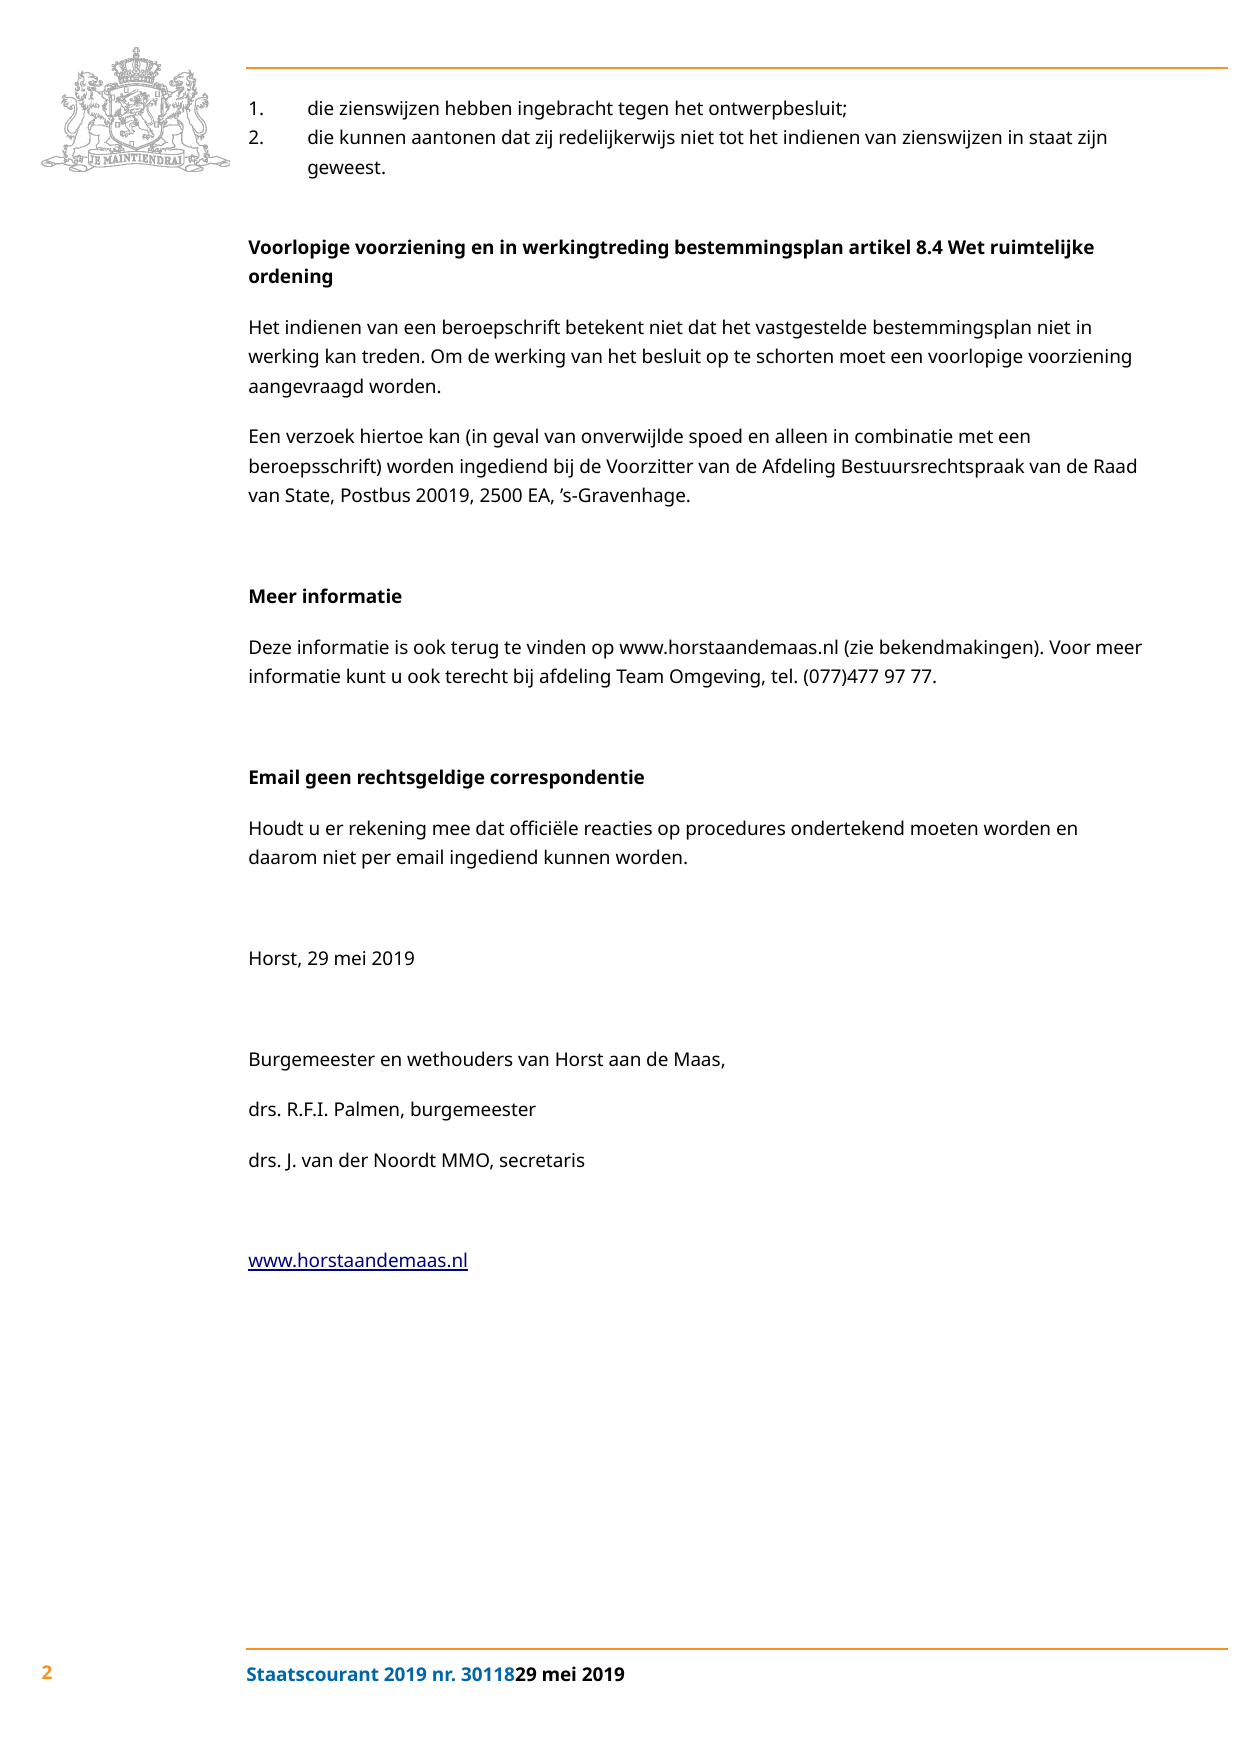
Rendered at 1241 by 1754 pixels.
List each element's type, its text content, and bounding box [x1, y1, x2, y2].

text drs. J. van der Noordt MMO, secretaris [248, 1147, 1152, 1173]
text Houdt u er rekening mee dat officiële reacties op procedures ondertekend moeten worden en daarom niet per email ingediend kunnen worden. [248, 815, 1152, 870]
text Voorlopige voorziening en in werkingtreding bestemmingsplan artikel 8.4 Wet ruimtelijke ordening [248, 234, 1152, 289]
text Burgemeester en wethouders van Horst aan de Maas, [248, 1046, 1152, 1072]
list die kunnen aantonen dat zij redelijkerwijs niet tot het indienen van zienswijzen in staat zijn geweest. [248, 124, 1152, 180]
picture [41, 47, 231, 172]
text Horst, 29 mei 2019 [248, 945, 1152, 971]
text drs. R.F.I. Palmen, burgemeester [248, 1096, 1152, 1122]
text Het indienen van een beroepschrift betekent niet dat het vastgestelde bestemmingsplan niet in werking kan treden. Om de werking van het besluit op te schorten moet een voorlopige voorziening aangevraagd worden. [248, 314, 1152, 399]
text Email geen rechtsgeldige correspondentie [248, 764, 1152, 790]
text Meer informatie [248, 583, 1152, 609]
text Een verzoek hiertoe kan (in geval van onverwijlde spoed en alleen in combinatie met een beroepsschrift) worden ingediend bij de Voorzitter van de Afdeling Bestuursrechtspraak van de Raad van State, Postbus 20019, 2500 EA, ’s-Gravenhage. [248, 423, 1152, 508]
text www.horstaandemaas.nl [248, 1248, 1152, 1273]
list die zienswijzen hebben ingebracht tegen het ontwerpbesluit; [248, 95, 1152, 121]
text Deze informatie is ook terug te vinden op www.horstaandemaas.nl (zie bekendmakingen). Voor meer informatie kunt u ook terecht bij afdeling Team Omgeving, tel. (077)477 97 77. [248, 634, 1152, 689]
